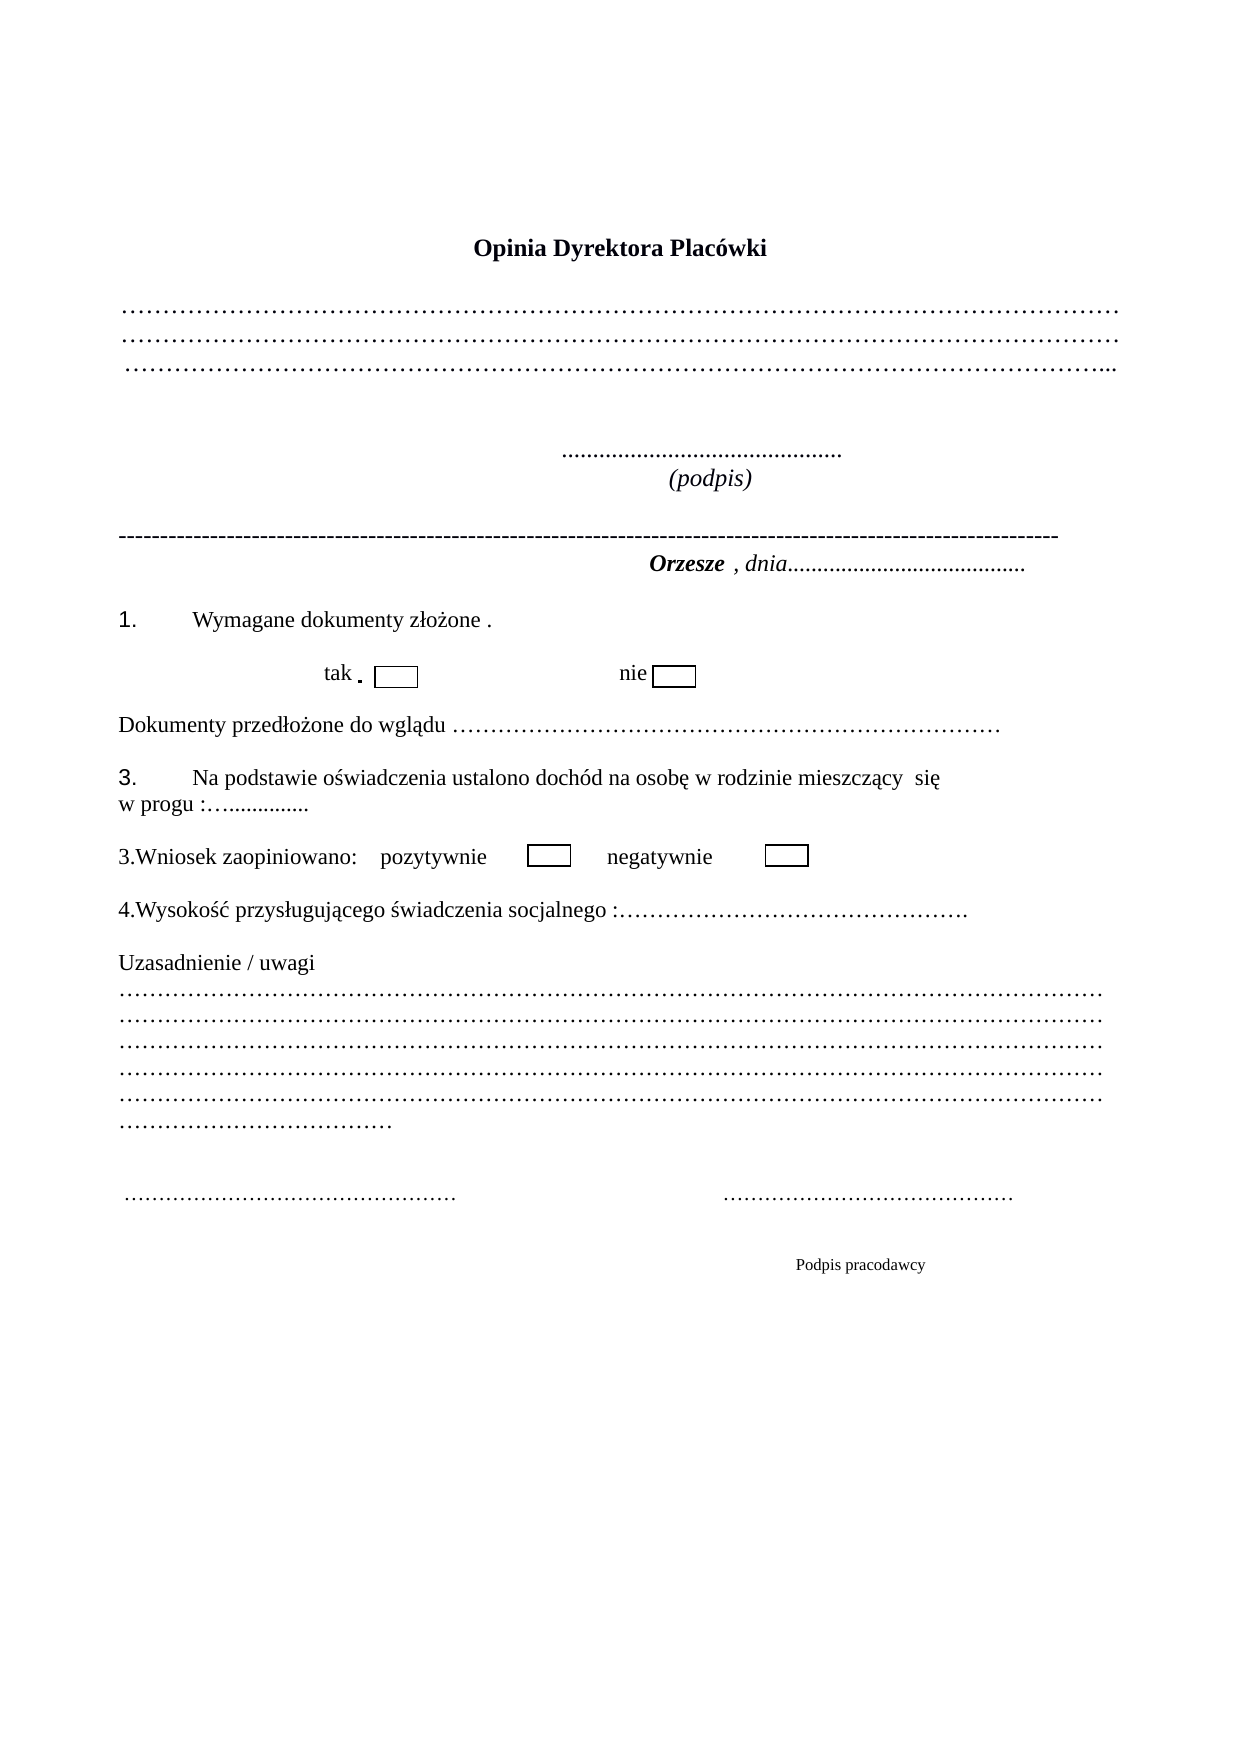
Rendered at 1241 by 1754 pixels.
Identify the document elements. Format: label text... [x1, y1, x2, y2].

text Dokumenty przedłożone do wglądu ……………………………………………………………… [118, 711, 1122, 738]
list Na podstawie oświadczenia ustalono dochód na osobę w rodzinie mieszczący się w progu :….............. [118, 764, 1122, 817]
list Wymagane dokumenty złożone . [118, 606, 1122, 632]
subtitle Podpis pracodawcy [708, 1254, 1122, 1273]
text Uzasadnienie / uwagi …………………………………………………………………………………………………………………………………………………………………………………………………………………………………………………………………………………………………………………………………………………………………………………………………………………………………………………………………………………………………………………………………………………………………………………………………………………………… [118, 948, 1122, 1133]
text tak nie [118, 658, 1122, 685]
text 4.Wysokość przysługującego świadczenia socjalnego :………………………………………. [118, 896, 1122, 922]
text ----------------------------------------------------------------------------------------------------------------- [118, 521, 1122, 549]
text Opinia Dyrektora Placówki [118, 233, 1122, 262]
text ............................................. (podpis) [118, 406, 1122, 492]
text Orzesze , dnia........................................ [118, 549, 1122, 577]
text 3.Wniosek zaopiniowano: pozytywnie negatywnie [118, 843, 1122, 869]
subtitle ………………………………………… …………………………………… [118, 1181, 1122, 1205]
text ……………………………………………………………………………………………………………………………………………………………………………………………………………………………………………………………………………………………………………………………... [118, 291, 1122, 377]
